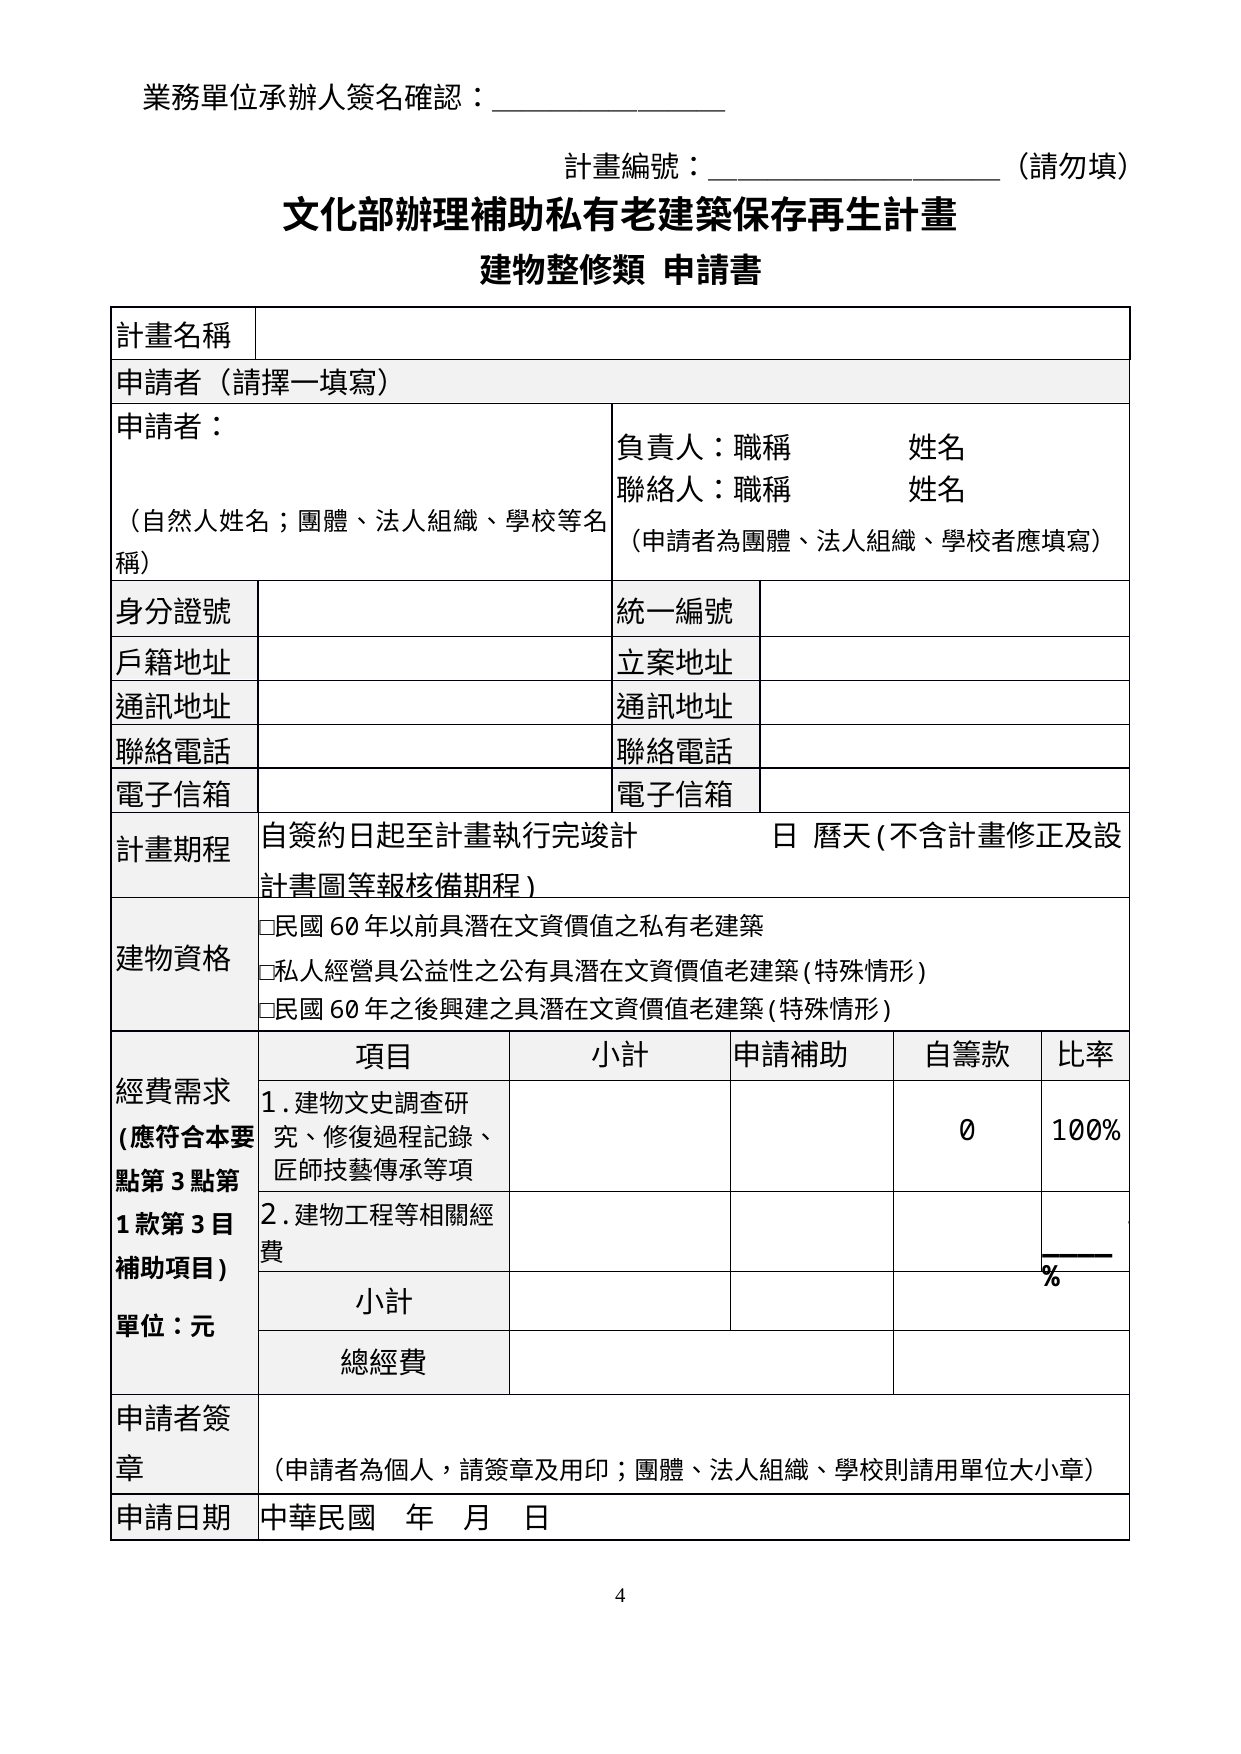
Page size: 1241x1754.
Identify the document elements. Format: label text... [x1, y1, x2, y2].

text 業務單位承辦人簽名確認：＿＿＿＿＿＿＿＿ [142, 75, 1128, 117]
text 計畫編號：＿＿＿＿＿＿＿＿＿＿（請勿填） [157, 144, 1146, 185]
table_cell [761, 681, 1129, 724]
table_cell 計畫期程 [112, 813, 258, 897]
table_cell 100% [1042, 1081, 1129, 1191]
table_cell 申請日期 [112, 1495, 258, 1539]
table_cell [731, 1081, 893, 1191]
table_cell [256, 308, 1129, 358]
table_cell [894, 1331, 1129, 1394]
table_cell [510, 1331, 893, 1394]
table_cell 計畫名稱 [112, 308, 255, 358]
table_cell 身分證號 [112, 581, 257, 636]
text 文化部辦理補助私有老建築保存再生計畫 [112, 185, 1128, 239]
table_cell 申請補助 [731, 1032, 893, 1080]
table_cell 統一編號 [613, 581, 759, 636]
table_cell [259, 637, 611, 679]
table_cell [894, 1272, 1129, 1330]
table_cell 比率 [1042, 1032, 1129, 1080]
table_cell [761, 769, 1129, 811]
table_cell 自簽約日起至計畫執行完竣計 日 曆天(不含計畫修正及設計書圖等報核備期程) [259, 813, 1129, 897]
table_cell _____% [1042, 1192, 1129, 1271]
table_cell [510, 1192, 730, 1271]
table_cell [510, 1272, 730, 1330]
table_cell 0 [894, 1081, 1041, 1191]
table_header 建物整修類 申請書 [111, 240, 1129, 306]
table_cell 申請者： （自然人姓名；團體、法人組織、學校等名稱） [112, 404, 611, 579]
table_cell [259, 725, 611, 767]
table_cell 立案地址 [613, 637, 759, 679]
table_cell （申請者為個人，請簽章及用印；團體、法人組織、學校則請用單位大小章） [259, 1395, 1129, 1493]
table_cell 通訊地址 [613, 681, 759, 724]
table_cell [731, 1272, 893, 1330]
table_cell [510, 1081, 730, 1191]
table_cell 經費需求(應符合本要點第3點第1款第3目補助項目) 單位：元 [112, 1032, 258, 1394]
table_cell 項目 [259, 1032, 509, 1080]
table_cell 電子信箱 [112, 769, 257, 811]
table_cell 小計 [510, 1032, 730, 1080]
table_cell 聯絡電話 [613, 725, 759, 767]
table_cell 申請者（請擇一填寫） [112, 360, 1129, 402]
table_cell 申請者簽章 [112, 1395, 258, 1493]
table_cell 1.建物文史調查研究、修復過程記錄、匠師技藝傳承等項 [259, 1081, 509, 1191]
table_cell 小計 [259, 1272, 509, 1330]
table_cell 通訊地址 [112, 681, 257, 724]
table_cell 建物資格 [112, 898, 258, 1030]
table_cell 2.建物工程等相關經費 [259, 1192, 509, 1271]
table_cell □民國60年以前具潛在文資價值之私有老建築 □私人經營具公益性之公有具潛在文資價值老建築(特殊情形) □民國60年之後興建之具潛在文資價值老建築(特殊情形) [259, 898, 1129, 1030]
table_cell [894, 1192, 1041, 1271]
table_cell 戶籍地址 [112, 637, 257, 679]
table_cell [731, 1192, 893, 1271]
table_cell [761, 637, 1129, 679]
table_cell [259, 681, 611, 724]
table_cell [761, 725, 1129, 767]
table_cell 總經費 [259, 1331, 509, 1394]
table_cell 自籌款 [894, 1032, 1041, 1080]
table_cell 聯絡電話 [112, 725, 257, 767]
table_cell 負責人：職稱 姓名 聯絡人：職稱 姓名 （申請者為團體、法人組織、學校者應填寫） [613, 404, 1129, 579]
table_cell 電子信箱 [613, 769, 759, 811]
table_cell [259, 769, 611, 811]
table_cell [761, 581, 1129, 636]
table_cell 中華民國 年 月 日 [259, 1495, 1129, 1539]
table_cell [259, 581, 611, 636]
